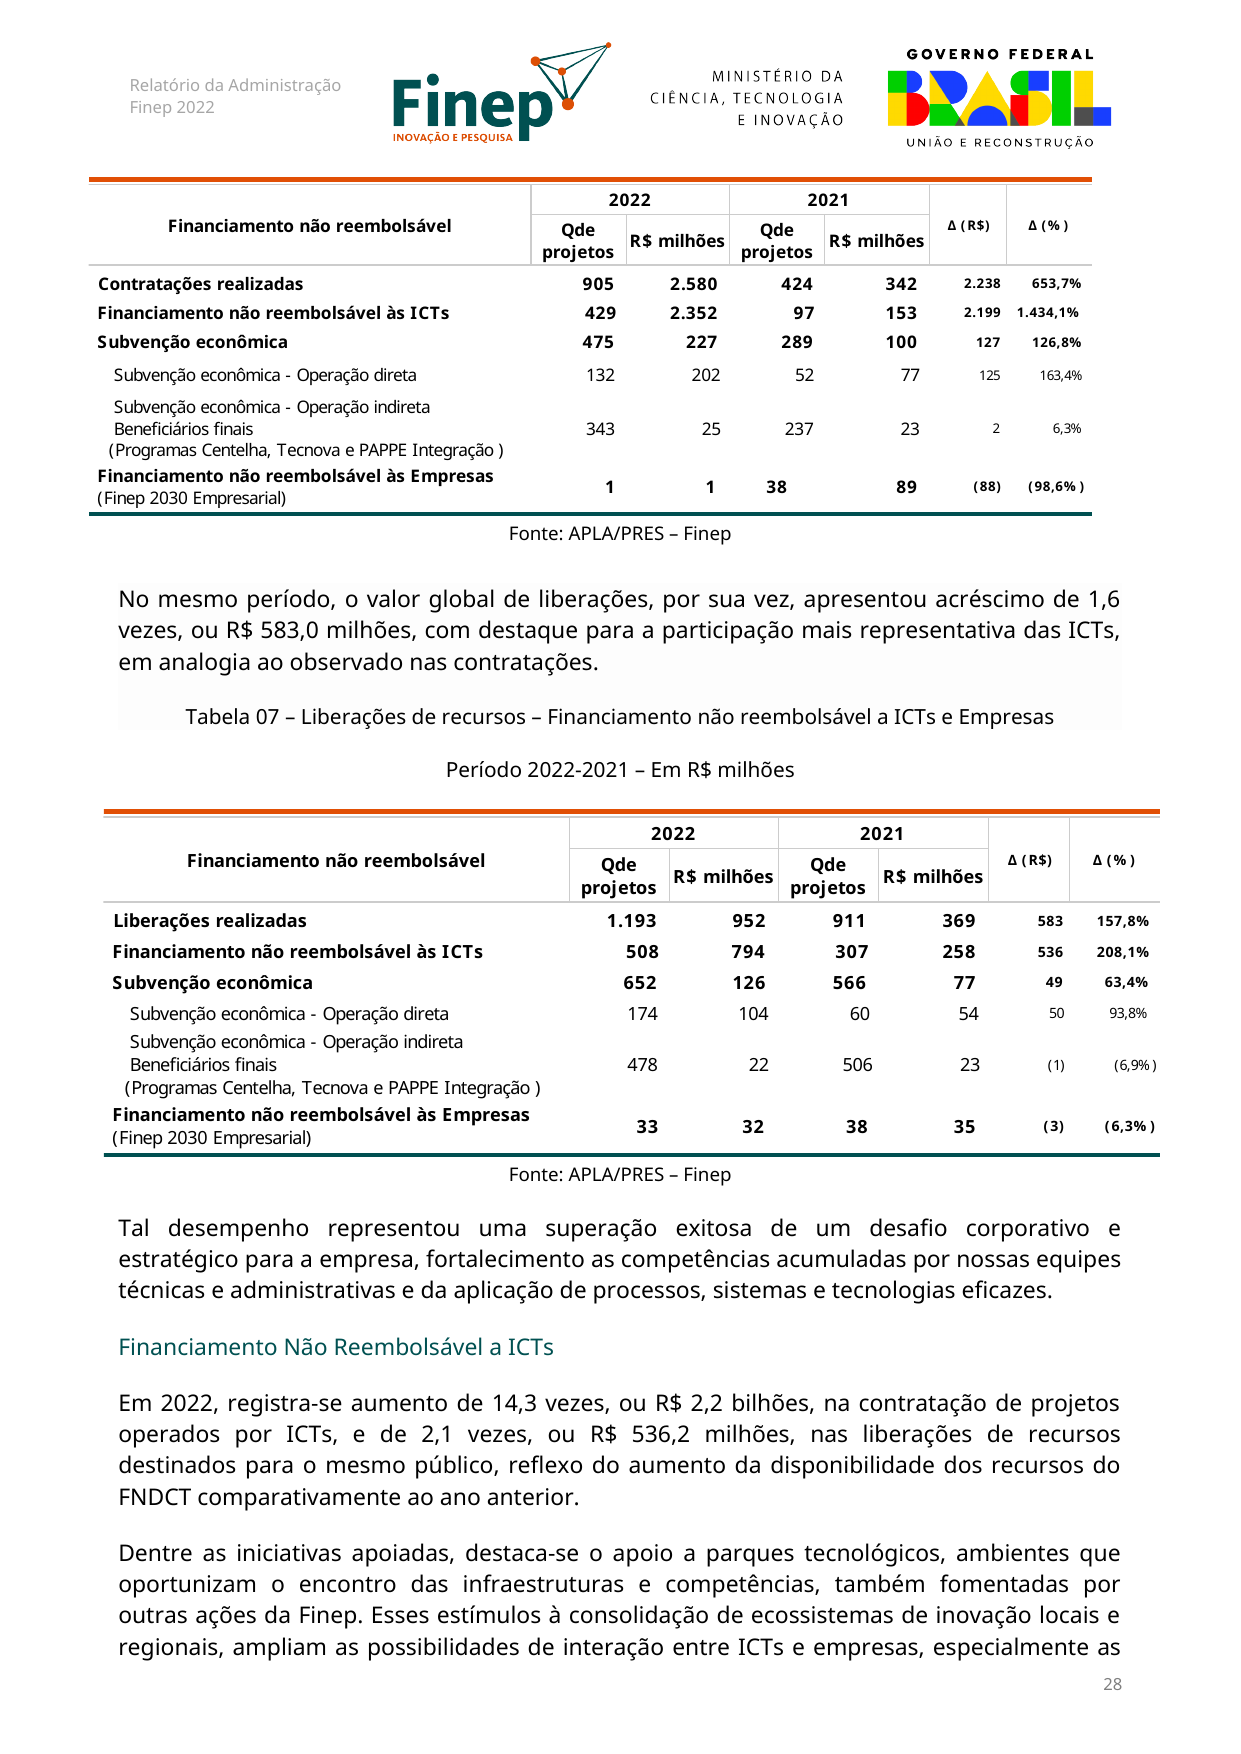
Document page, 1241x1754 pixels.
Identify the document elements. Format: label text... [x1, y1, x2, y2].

text Dentre as iniciativas apoiadas, destaca-se o apoio a parques tecnológicos, ambientes que oportunizam o encontro das infraestruturas e competências, também fomentadas por outras ações da Finep. Esses estímulos à consolidação de ecossistemas de inovação locais e regionais, ampliam as possibilidades de interação entre ICTs e empresas, especialmente as [118, 1537, 1122, 1662]
text Financiamento Não Reembolsável a ICTs [118, 1331, 1122, 1362]
text Tabela 07 – Liberações de recursos – Financiamento não reembolsável a ICTs e Empresas [118, 702, 1122, 730]
text Fonte: APLA/PRES – Finep [118, 1161, 1122, 1187]
text Em 2022, registra-se aumento de 14,3 vezes, ou R$ 2,2 bilhões, na contratação de projetos operados por ICTs, e de 2,1 vezes, ou R$ 536,2 milhões, nas liberações de recursos destinados para o mesmo público, reflexo do aumento da disponibilidade dos recursos do FNDCT comparativamente ao ano anterior. [118, 1387, 1122, 1512]
text Tal desempenho representou uma superação exitosa de um desafio corporativo e estratégico para a empresa, fortalecimento as competências acumuladas por nossas equipes técnicas e administrativas e da aplicação de processos, sistemas e tecnologias eficazes. [118, 1212, 1122, 1306]
picture [393, 42, 1112, 149]
text Fonte: APLA/PRES – Finep [118, 520, 1122, 546]
text No mesmo período, o valor global de liberações, por sua vez, apresentou acréscimo de 1,6 vezes, ou R$ 583,0 milhões, com destaque para a participação mais representativa das ICTs, em analogia ao observado nas contratações. [118, 583, 1122, 677]
text Período 2022-2021 – Em R$ milhões [118, 755, 1122, 784]
